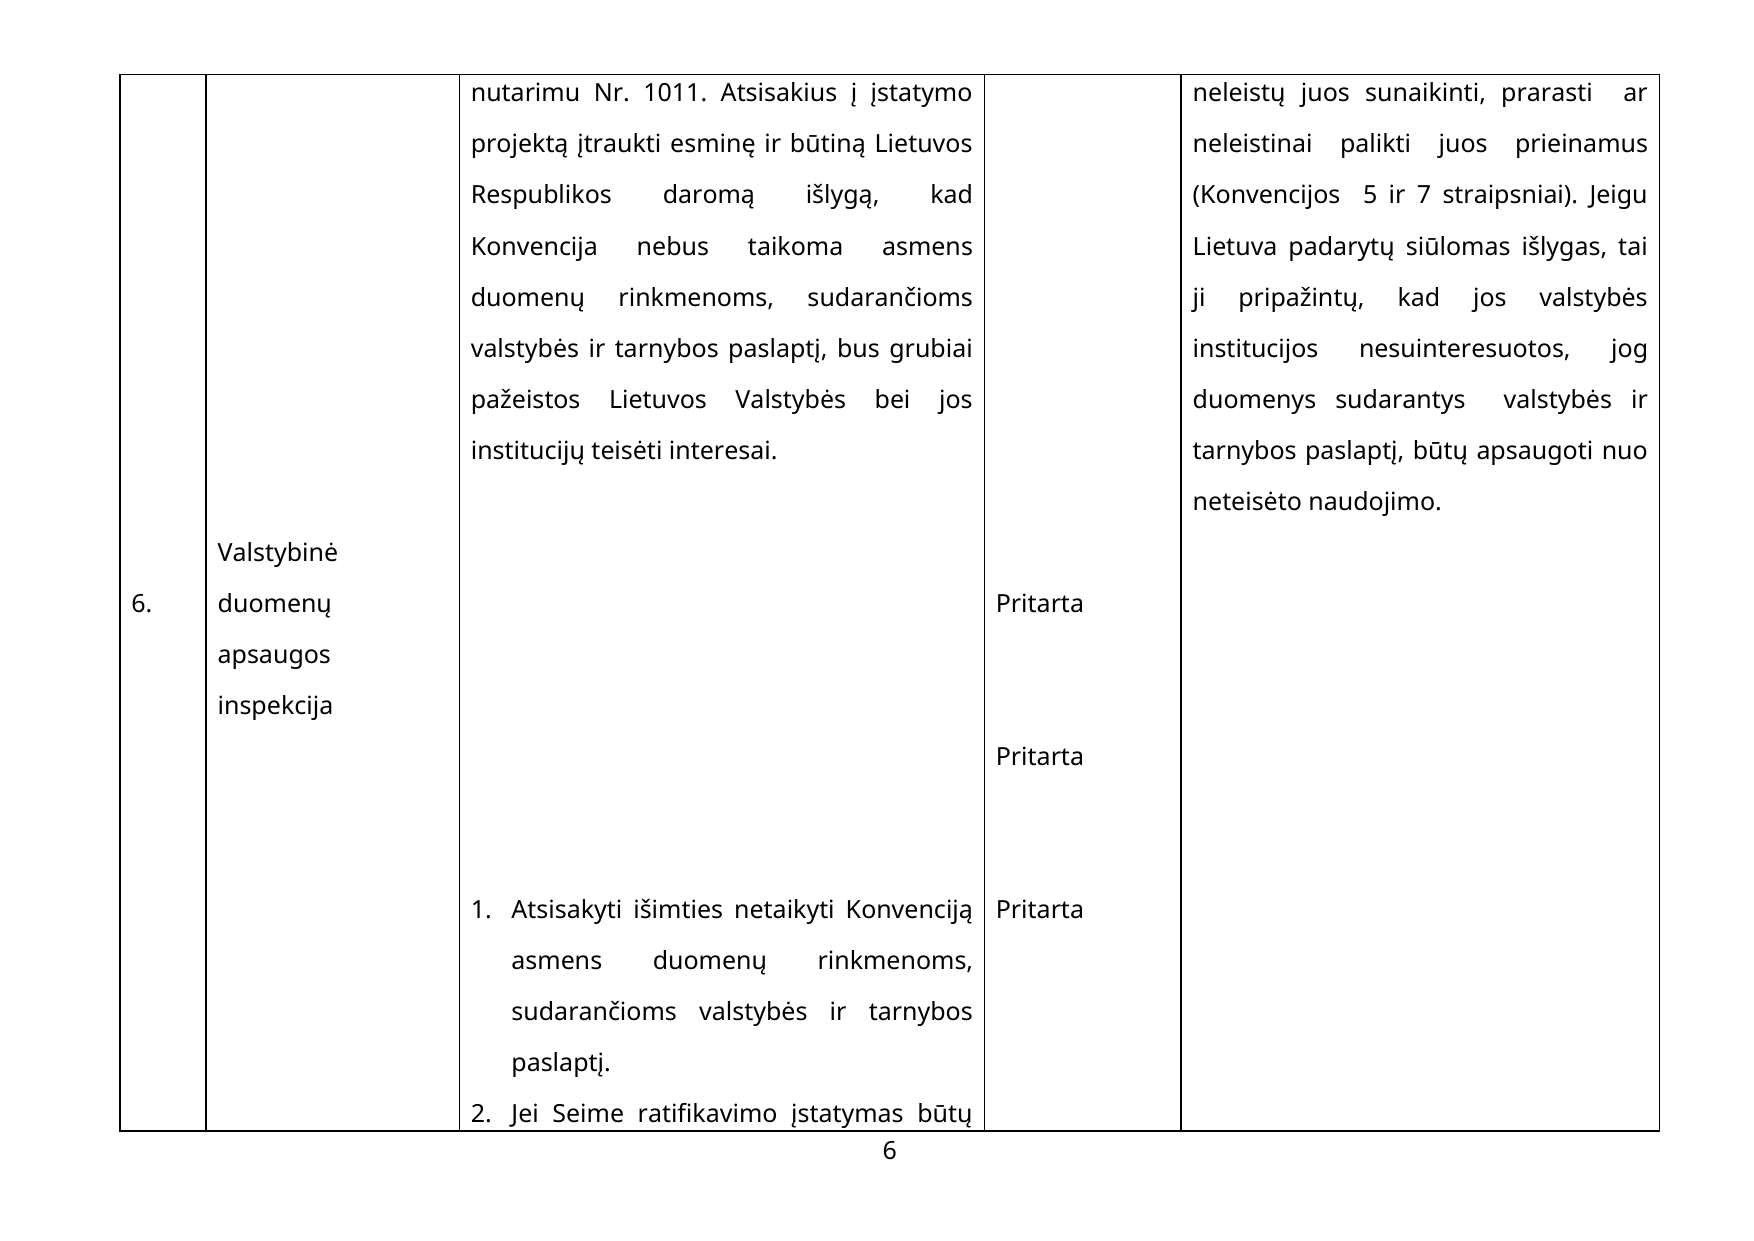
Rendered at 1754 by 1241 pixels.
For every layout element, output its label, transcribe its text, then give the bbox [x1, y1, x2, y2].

table_cell Pritarta Pritarta Pritarta [985, 75, 1180, 1130]
table_cell neleistų juos sunaikinti, prarasti ar neleistinai palikti juos prieinamus (Konvencijos 5 ir 7 straipsniai). Jeigu Lietuva padarytų siūlomas išlygas, tai ji pripažintų, kad jos valstybės institucijos nesuinteresuotos, jog duomenys sudarantys valstybės ir tarnybos paslaptį, būtų apsaugoti nuo neteisėto naudojimo. [1182, 75, 1659, 1130]
table_cell Valstybinė duomenų apsaugos inspekcija [207, 75, 459, 1130]
table_cell 6. [121, 75, 205, 1130]
table_cell nutarimu Nr. 1011. Atsisakius į įstatymo projektą įtraukti esminę ir būtiną Lietuvos Respublikos daromą išlygą, kad Konvencija nebus taikoma asmens duomenų rinkmenoms, sudarančioms valstybės ir tarnybos paslaptį, bus grubiai pažeistos Lietuvos Valstybės bei jos institucijų teisėti interesai. Atsisakyti išimties netaikyti Konvenciją asmens duomenų rinkmenoms, sudarančioms valstybės ir tarnybos paslaptį. Jei Seime ratifikavimo įstatymas būtų [460, 75, 984, 1130]
